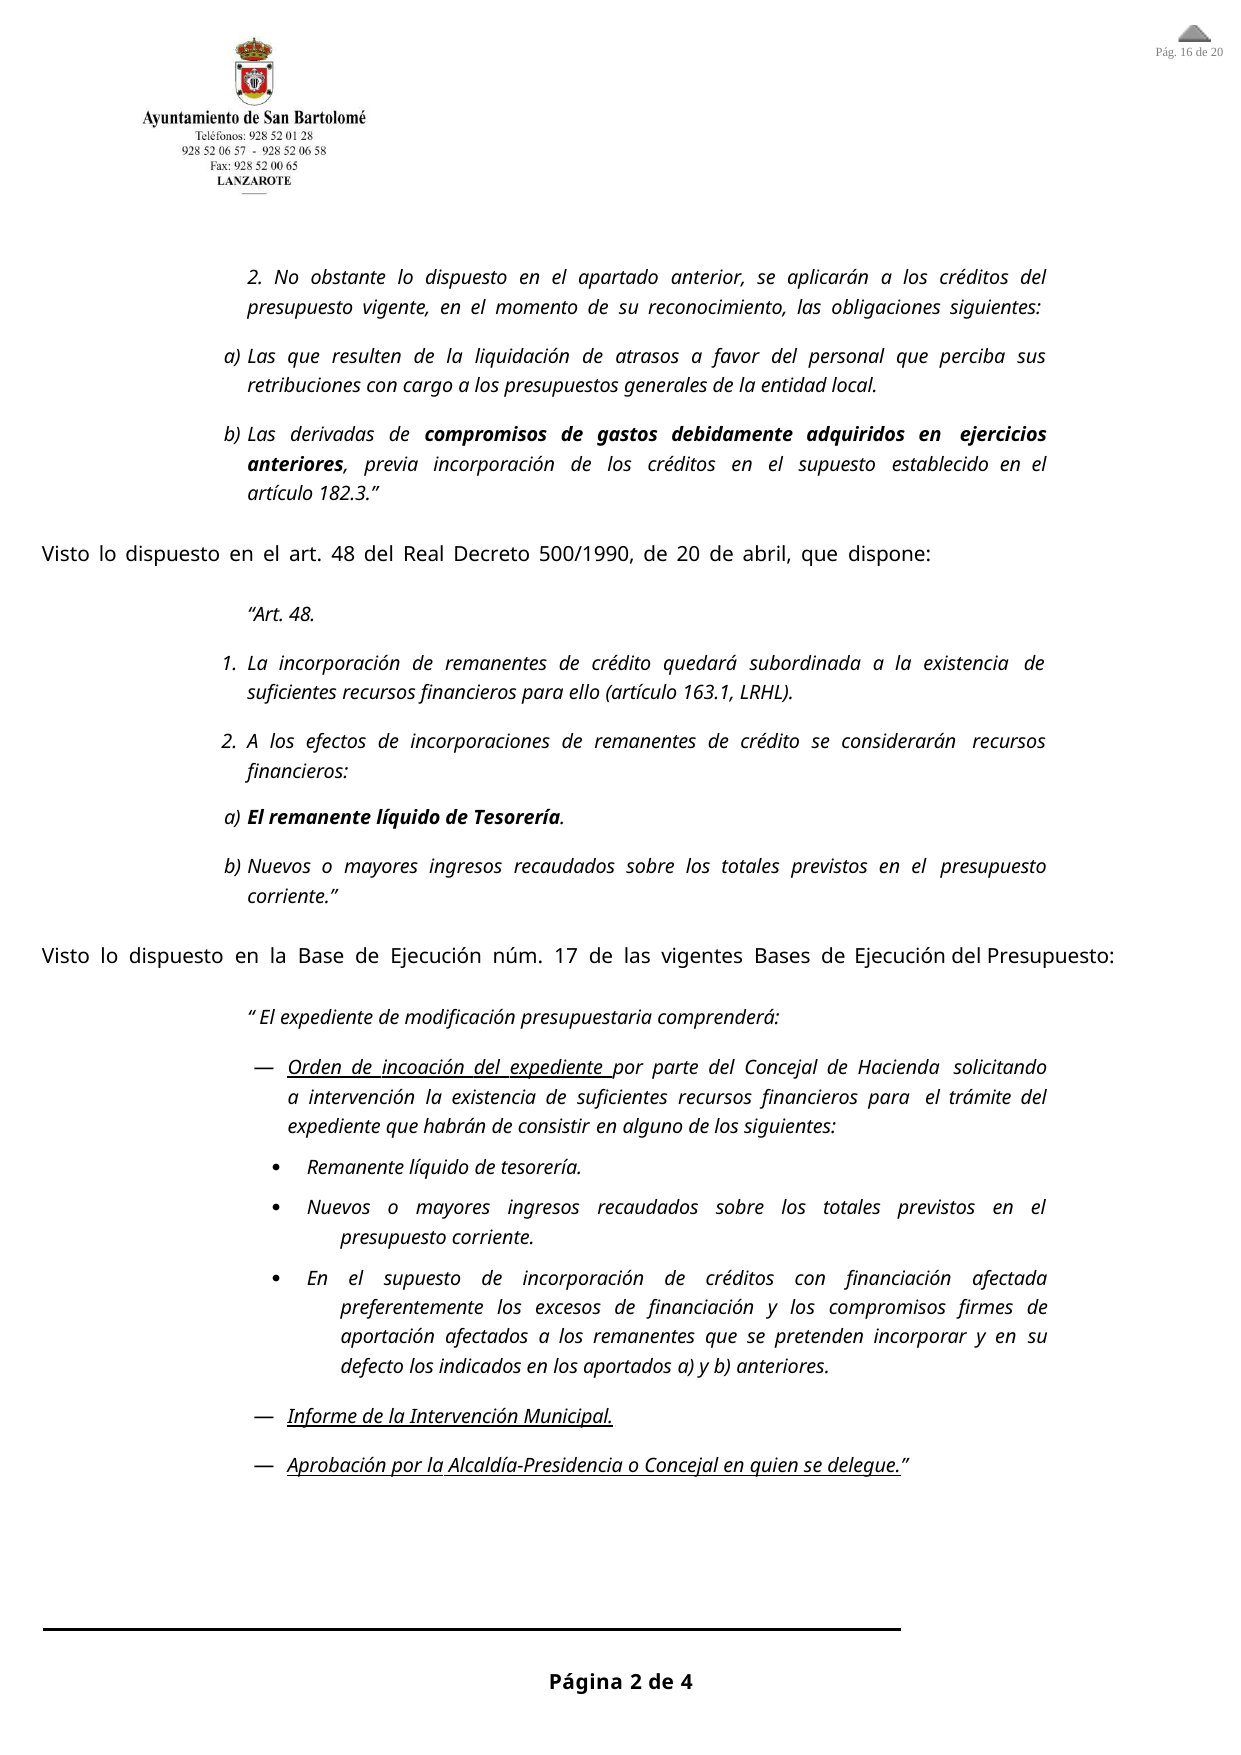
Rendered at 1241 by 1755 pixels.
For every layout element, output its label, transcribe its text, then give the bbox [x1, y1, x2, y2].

text Página 2 de 4 [542, 1667, 699, 1695]
list Aprobación por la Alcaldía-Presidencia o Concejal en quien se delegue.” [253, 1451, 1236, 1479]
list Orden de incoación del expediente por parte del Concejal de Hacienda solicitando a intervención la existencia de suficientes recursos financieros para el trámite del expediente que habrán de consistir en alguno de los siguientes: [253, 1052, 1047, 1139]
list Las derivadas de compromisos de gastos debidamente adquiridos en ejercicios anteriores, previa incorporación de los créditos en el supuesto establecido en el artículo 182.3.” [223, 421, 1047, 506]
text 2. No obstante lo dispuesto en el apartado anterior, se aplicarán a los créditos del presupuesto vigente, en el momento de su reconocimiento, las obligaciones siguientes: [247, 264, 1047, 320]
list La incorporación de remanentes de crédito quedará subordinada a la existencia de suficientes recursos financieros para ello (artículo 163.1, LRHL). [221, 649, 1047, 706]
list En el supuesto de incorporación de créditos con financiación afectada preferentemente los excesos de financiación y los compromisos firmes de aportación afectados a los remanentes que se pretenden incorporar y en su defecto los indicados en los aportados a) y b) anteriores. [273, 1264, 1048, 1379]
list A los efectos de incorporaciones de remanentes de crédito se considerarán recursos financieros: [221, 728, 1046, 784]
list Nuevos o mayores ingresos recaudados sobre los totales previstos en el presupuesto corriente. [273, 1193, 1046, 1250]
list Informe de la Intervención Municipal. [253, 1401, 1236, 1429]
list Nuevos o mayores ingresos recaudados sobre los totales previstos en el presupuesto corriente.” [224, 853, 1047, 909]
text Visto lo dispuesto en el art. 48 del Real Decreto 500/1990, de 20 de abril, que dispone: [42, 539, 1121, 567]
list Las que resulten de la liquidación de atrasos a favor del personal que perciba sus retribuciones con cargo a los presupuestos generales de la entidad local. [223, 342, 1046, 398]
text Visto lo dispuesto en la Base de Ejecución núm. 17 de las vigentes Bases de Ejecución del Presupuesto: [42, 942, 1121, 970]
list El remanente líquido de Tesorería. [224, 803, 1236, 831]
text “Art. 48. [247, 600, 1236, 627]
list Remanente líquido de tesorería. [273, 1153, 1236, 1180]
text “ El expediente de modificación presupuestaria comprenderá: [247, 1003, 1236, 1030]
